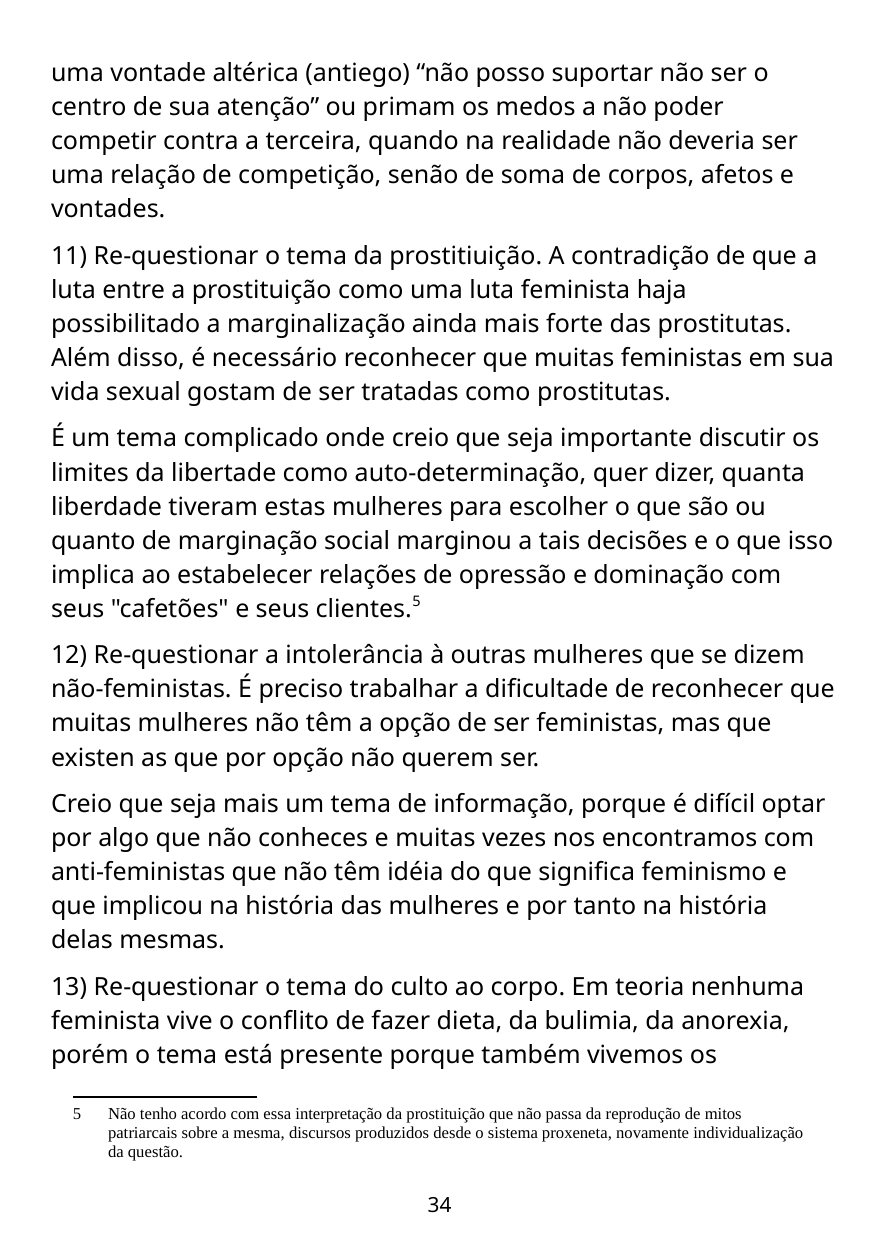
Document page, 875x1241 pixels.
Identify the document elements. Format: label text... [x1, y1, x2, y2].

text Não tenho acordo com essa interpretação da prostituição que não passa da reprodução de mitos patriarcais sobre a mesma, discursos produzidos desde o sistema proxeneta, novamente individualização da questão. [73, 1103, 806, 1161]
text 13) Re-questionar o tema do culto ao corpo. Em teoria nenhuma feminista vive o conflito de fazer dieta, da bulimia, da anorexia, porém o tema está presente porque também vivemos os [51, 968, 835, 1071]
text Creio que seja mais um tema de informação, porque é difícil optar por algo que não conheces e muitas vezes nos encontramos com anti-feministas que não têm idéia do que significa feminismo e que implicou na história das mulheres e por tanto na história delas mesmas. [51, 786, 835, 956]
text uma vontade altérica (antiego) “não posso suportar não ser o centro de sua atenção” ou primam os medos a não poder competir contra a terceira, quando na realidade não deveria ser uma relação de competição, senão de soma de corpos, afetos e vontades. [51, 54, 835, 225]
text 11) Re-questionar o tema da prostitiuição. A contradição de que a luta entre a prostituição como uma luta feminista haja possibilitado a marginalização ainda mais forte das prostitutas. Além disso, é necessário reconhecer que muitas feministas em sua vida sexual gostam de ser tratadas como prostitutas. [51, 237, 835, 408]
text 12) Re-questionar a intolerância à outras mulheres que se dizem não-feministas. É preciso trabalhar a dificultade de reconhecer que muitas mulheres não têm a opção de ser feministas, mas que existen as que por opção não querem ser. [51, 637, 835, 773]
text É um tema complicado onde creio que seja importante discutir os limites da libertade como auto-determinação, quer dizer, quanta liberdade tiveram estas mulheres para escolher o que são ou quanto de marginação social marginou a tais decisões e o que isso implica ao estabelecer relações de opressão e dominação com seus "cafetões" e seus clientes. [51, 420, 835, 624]
